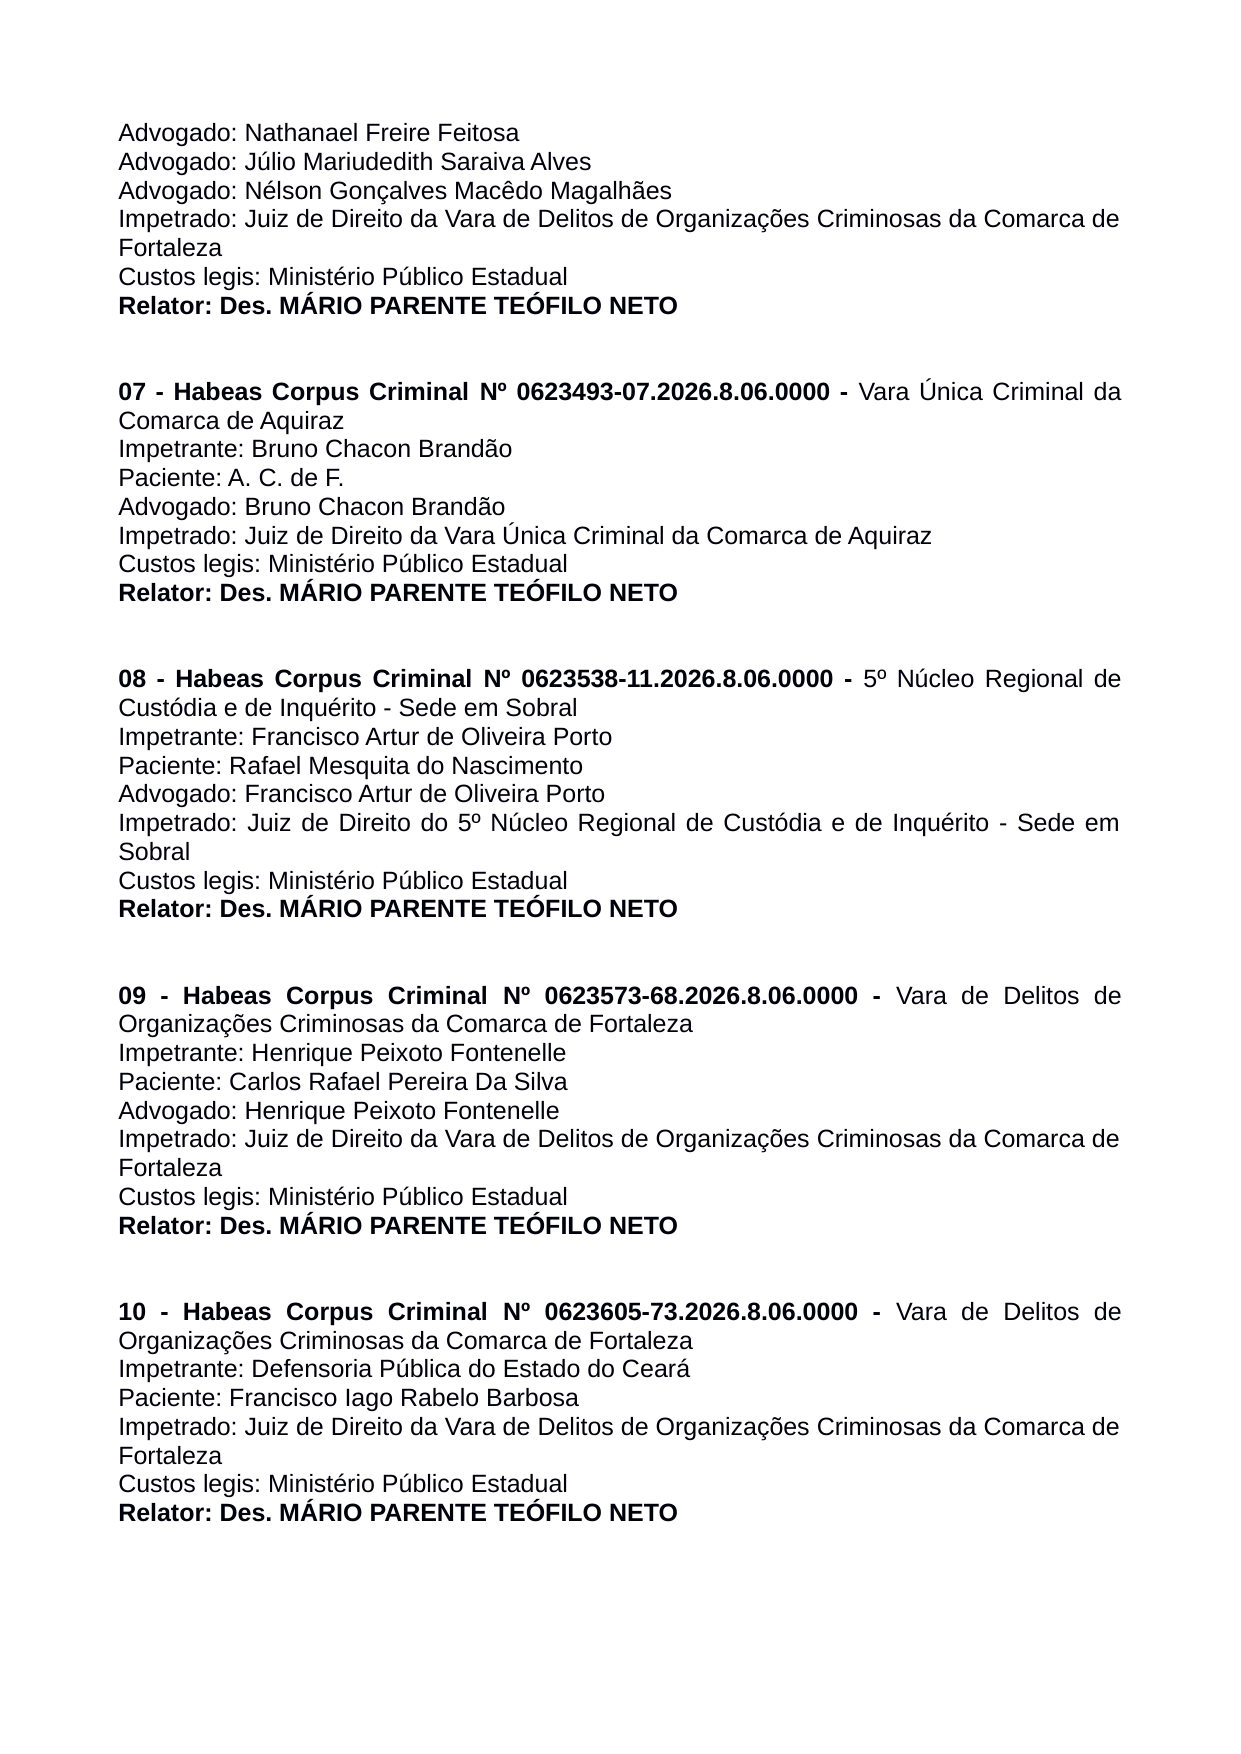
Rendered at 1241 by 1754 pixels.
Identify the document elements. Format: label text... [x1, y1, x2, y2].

text 09 - Habeas Corpus Criminal Nº 0623573-68.2026.8.06.0000 - Vara de Delitos de Organizações Criminosas da Comarca de Fortaleza [118, 981, 1122, 1038]
text Impetrado: Juiz de Direito da Vara de Delitos de Organizações Criminosas da Comarca de Fortaleza [118, 1124, 1122, 1182]
text Paciente: Francisco Iago Rabelo Barbosa [118, 1383, 1122, 1412]
text 08 - Habeas Corpus Criminal Nº 0623538-11.2026.8.06.0000 - 5º Núcleo Regional de Custódia e de Inquérito - Sede em Sobral [118, 664, 1122, 722]
text 10 - Habeas Corpus Criminal Nº 0623605-73.2026.8.06.0000 - Vara de Delitos de Organizações Criminosas da Comarca de Fortaleza [118, 1297, 1122, 1354]
text Relator: Des. MÁRIO PARENTE TEÓFILO NETO [118, 894, 1122, 923]
text Paciente: Rafael Mesquita do Nascimento [118, 751, 1122, 779]
text Impetrante: Henrique Peixoto Fontenelle [118, 1038, 1122, 1067]
text Impetrante: Defensoria Pública do Estado do Ceará [118, 1354, 1122, 1383]
text Custos legis: Ministério Público Estadual [118, 866, 1122, 894]
text Relator: Des. MÁRIO PARENTE TEÓFILO NETO [118, 578, 1122, 607]
text Custos legis: Ministério Público Estadual [118, 1182, 1122, 1211]
text Advogado: Henrique Peixoto Fontenelle [118, 1096, 1122, 1124]
text Relator: Des. MÁRIO PARENTE TEÓFILO NETO [118, 291, 1122, 319]
text Advogado: Bruno Chacon Brandão [118, 492, 1122, 521]
text Relator: Des. MÁRIO PARENTE TEÓFILO NETO [118, 1498, 1122, 1527]
text Impetrado: Juiz de Direito da Vara de Delitos de Organizações Criminosas da Comarca de Fortaleza [118, 204, 1122, 262]
text Relator: Des. MÁRIO PARENTE TEÓFILO NETO [118, 1211, 1122, 1239]
text Paciente: Carlos Rafael Pereira Da Silva [118, 1067, 1122, 1096]
text Advogado: Francisco Artur de Oliveira Porto [118, 779, 1122, 808]
text Custos legis: Ministério Público Estadual [118, 549, 1122, 578]
text Paciente: A. C. de F. [118, 463, 1122, 492]
text Advogado: Júlio Mariudedith Saraiva Alves [118, 147, 1122, 176]
text Impetrante: Francisco Artur de Oliveira Porto [118, 722, 1122, 751]
text 07 - Habeas Corpus Criminal Nº 0623493-07.2026.8.06.0000 - Vara Única Criminal da Comarca de Aquiraz [118, 377, 1122, 434]
text Impetrado: Juiz de Direito da Vara de Delitos de Organizações Criminosas da Comarca de Fortaleza [118, 1412, 1122, 1469]
text Advogado: Nathanael Freire Feitosa [118, 118, 1122, 147]
text Custos legis: Ministério Público Estadual [118, 262, 1122, 291]
text Advogado: Nélson Gonçalves Macêdo Magalhães [118, 176, 1122, 204]
text Impetrante: Bruno Chacon Brandão [118, 434, 1122, 463]
text Impetrado: Juiz de Direito da Vara Única Criminal da Comarca de Aquiraz [118, 521, 1122, 549]
text Custos legis: Ministério Público Estadual [118, 1469, 1122, 1498]
text Impetrado: Juiz de Direito do 5º Núcleo Regional de Custódia e de Inquérito - Sede em Sobral [118, 808, 1122, 866]
